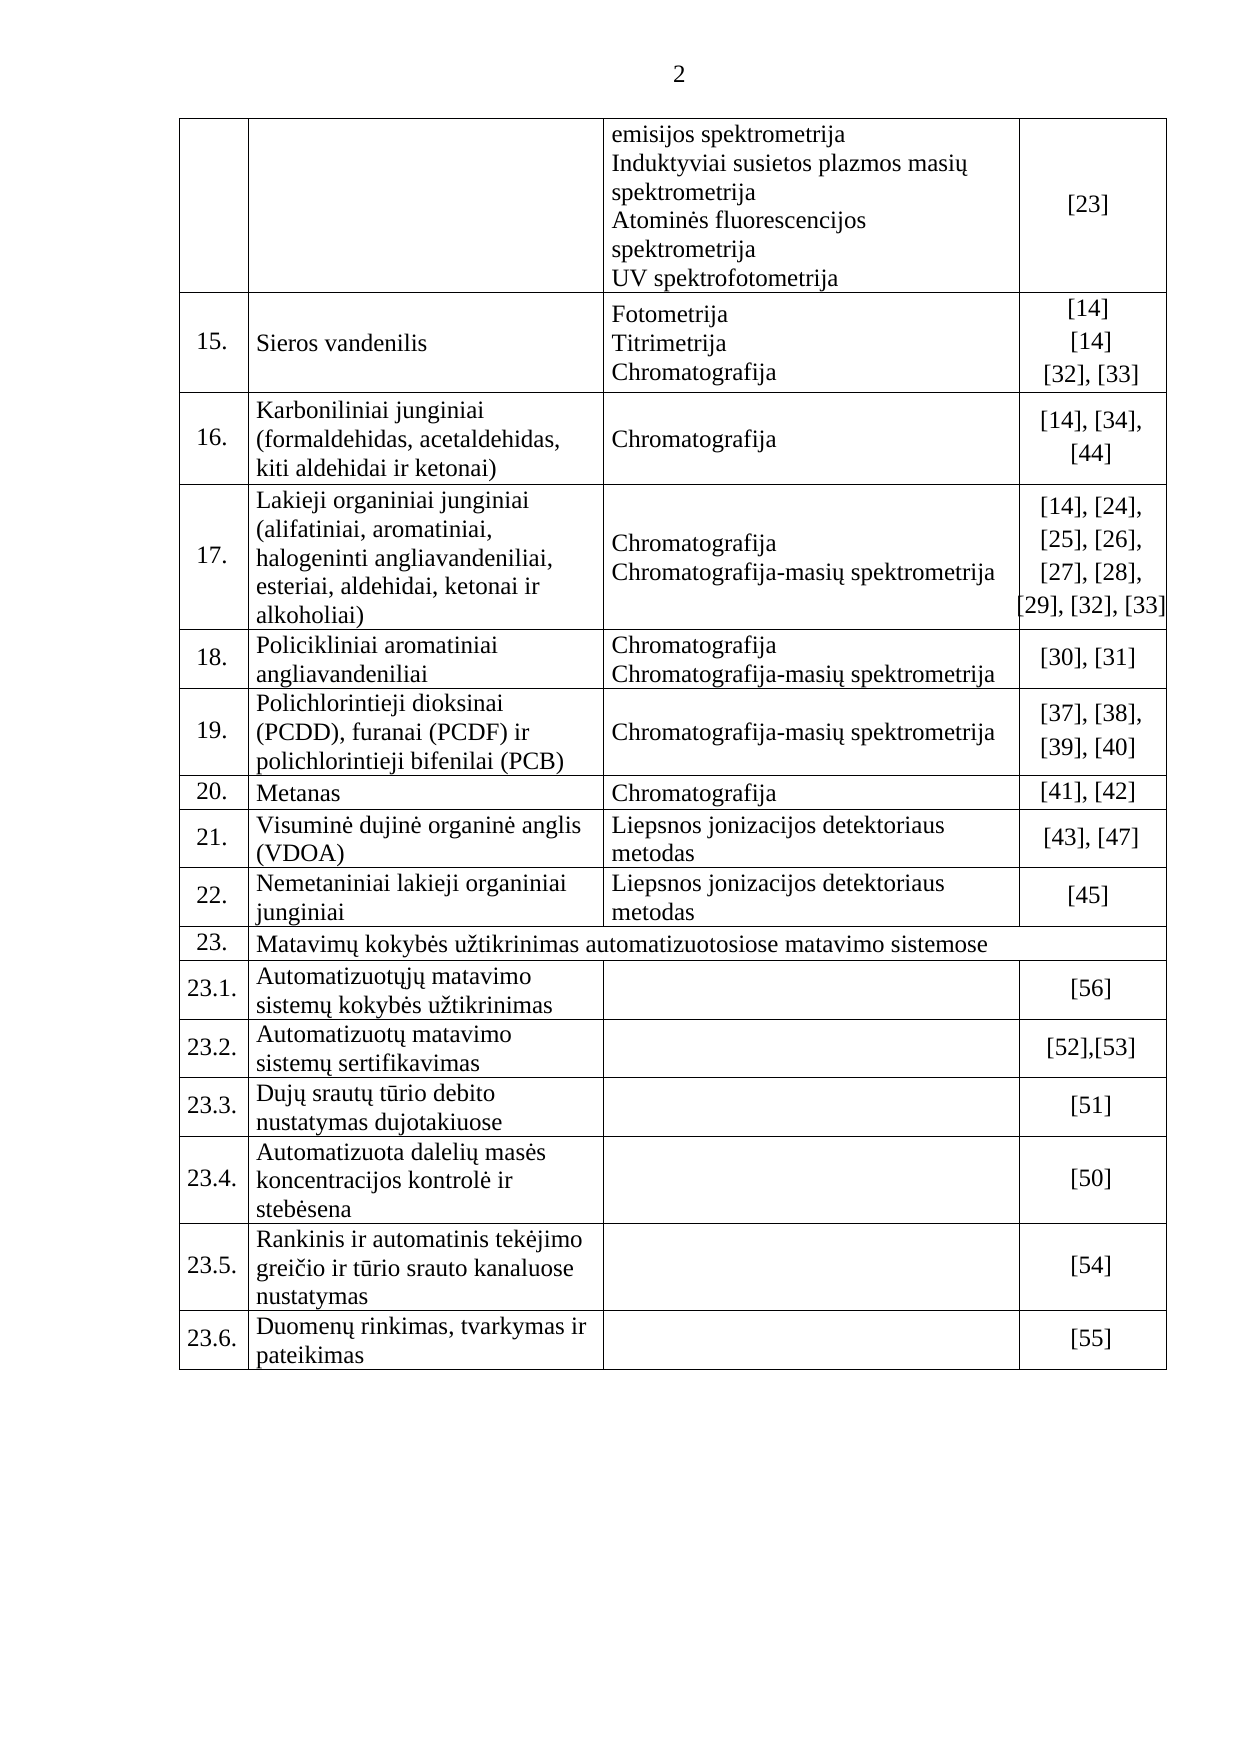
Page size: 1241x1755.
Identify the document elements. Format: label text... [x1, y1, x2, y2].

table_cell emisijos spektrometrija Induktyviai susietos plazmos masių spektrometrija Atominės fluorescencijos spektrometrija UV spektrofotometrija [604, 119, 1019, 292]
table_cell [45] [1020, 868, 1166, 926]
table_cell Lakieji organiniai junginiai (alifatiniai, aromatiniai, halogeninti angliavandeniliai, esteriai, aldehidai, ketonai ir alkoholiai) [249, 485, 603, 629]
table_cell Chromatografija [604, 393, 1019, 484]
table_cell [604, 961, 1019, 1018]
table_cell 23.3. [180, 1078, 248, 1136]
table_cell 17. [180, 485, 248, 629]
table_cell [604, 1137, 1019, 1223]
table_cell Fotometrija Titrimetrija Chromatografija [604, 293, 1019, 392]
table_cell [14], [24], [25], [26], [27], [28], [29], [32], [33] [1020, 485, 1166, 629]
table_cell Sieros vandenilis [249, 293, 603, 392]
table_cell 18. [180, 630, 248, 687]
table_cell [37], [38], [39], [40] [1020, 689, 1166, 775]
table_cell Polichlorintieji dioksinai (PCDD), furanai (PCDF) ir polichlorintieji bifenilai (PCB) [249, 689, 603, 775]
table_cell 23.4. [180, 1137, 248, 1223]
table_cell Automatizuotų matavimo sistemų sertifikavimas [249, 1020, 603, 1077]
table_cell Chromatografija [604, 776, 1019, 809]
table_cell 20. [180, 776, 248, 809]
table_cell Automatizuota dalelių masės koncentracijos kontrolė ir stebėsena [249, 1137, 603, 1223]
table_cell Visuminė dujinė organinė anglis (VDOA) [249, 810, 603, 867]
table_cell [23] [1020, 119, 1166, 292]
table_cell [30], [31] [1020, 630, 1166, 687]
table_cell [14] [14] [32], [33] [1020, 293, 1166, 392]
table_cell Nemetaniniai lakieji organiniai junginiai [249, 868, 603, 926]
table_cell [604, 1311, 1019, 1369]
table_cell 23.1. [180, 961, 248, 1018]
table_cell Rankinis ir automatinis tekėjimo greičio ir tūrio srauto kanaluose nustatymas [249, 1224, 603, 1310]
table_cell Automatizuotųjų matavimo sistemų kokybės užtikrinimas [249, 961, 603, 1018]
table_cell Liepsnos jonizacijos detektoriaus metodas [604, 868, 1019, 926]
table_cell 23.5. [180, 1224, 248, 1310]
table_cell Dujų srautų tūrio debito nustatymas dujotakiuose [249, 1078, 603, 1136]
table_cell [14], [34], [44] [1020, 393, 1166, 484]
table_cell Policikliniai aromatiniai angliavandeniliai [249, 630, 603, 687]
table_cell Metanas [249, 776, 603, 809]
table_cell Duomenų rinkimas, tvarkymas ir pateikimas [249, 1311, 603, 1369]
table_cell 16. [180, 393, 248, 484]
table_cell [180, 119, 248, 292]
table_cell [51] [1020, 1078, 1166, 1136]
table_cell 23.2. [180, 1020, 248, 1077]
table_cell [604, 1078, 1019, 1136]
table_cell [50] [1020, 1137, 1166, 1223]
table_cell [604, 1224, 1019, 1310]
table_cell 19. [180, 689, 248, 775]
table_cell 23. [180, 927, 248, 960]
table_cell Chromatografija-masių spektrometrija [604, 689, 1019, 775]
table_cell [249, 119, 603, 292]
table_cell Liepsnos jonizacijos detektoriaus metodas [604, 810, 1019, 867]
table_cell 15. [180, 293, 248, 392]
table_cell Matavimų kokybės užtikrinimas automatizuotosiose matavimo sistemose [249, 927, 1166, 960]
table_cell [604, 1020, 1019, 1077]
table_cell [43], [47] [1020, 810, 1166, 867]
table_cell 21. [180, 810, 248, 867]
table_cell [52],[53] [1020, 1020, 1166, 1077]
table_cell Karboniliniai junginiai (formaldehidas, acetaldehidas, kiti aldehidai ir ketonai) [249, 393, 603, 484]
table_cell 22. [180, 868, 248, 926]
table_cell [56] [1020, 961, 1166, 1018]
table_cell [55] [1020, 1311, 1166, 1369]
table_cell [54] [1020, 1224, 1166, 1310]
table_cell [41], [42] [1020, 776, 1166, 809]
table_cell Chromatografija Chromatografija-masių spektrometrija [604, 630, 1019, 687]
table_cell Chromatografija Chromatografija-masių spektrometrija [604, 485, 1019, 629]
table_cell 23.6. [180, 1311, 248, 1369]
